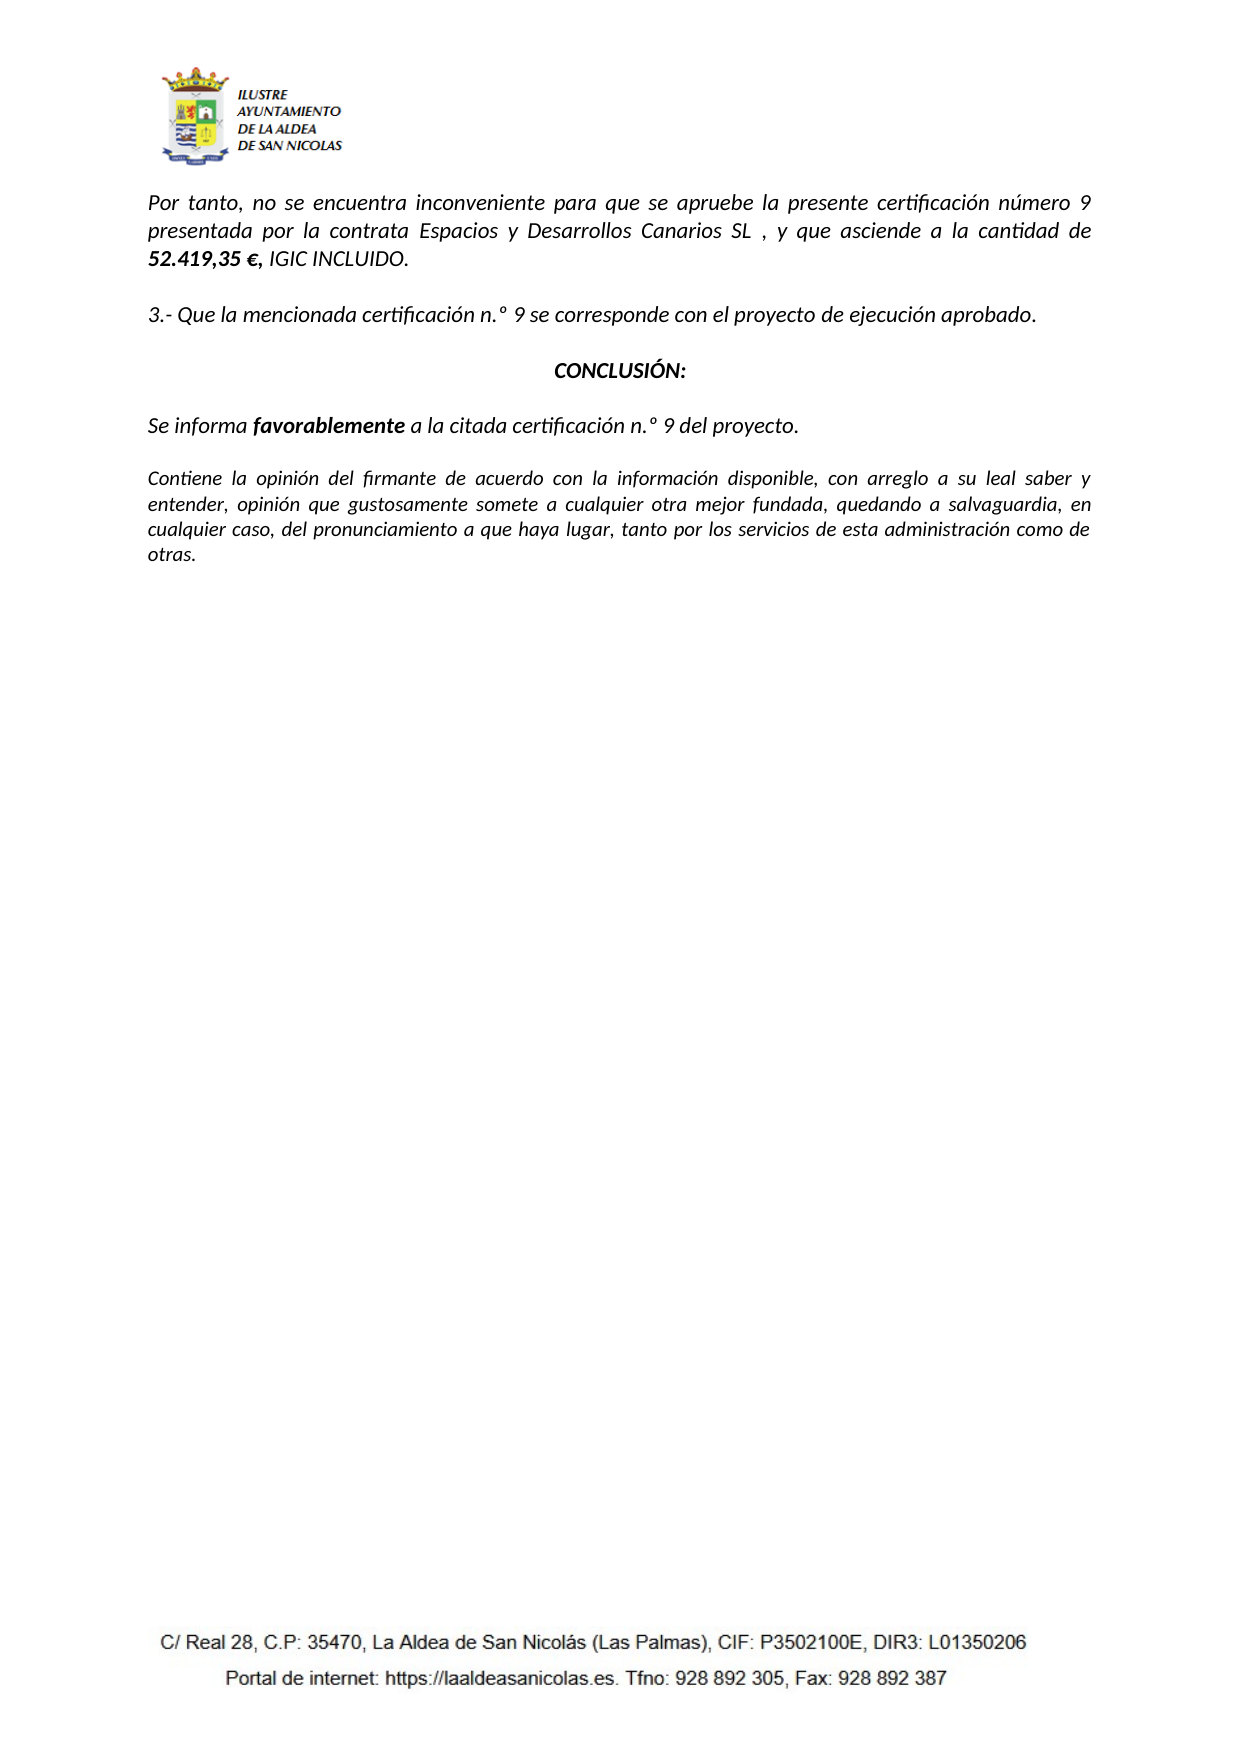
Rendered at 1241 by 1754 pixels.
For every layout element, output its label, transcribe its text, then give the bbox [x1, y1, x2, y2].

text Se informa favorablemente a la citada certificación n.º 9 del proyecto. [148, 411, 1093, 439]
picture [148, 1626, 1034, 1694]
text 3.- Que la mencionada certificación n.º 9 se corresponde con el proyecto de ejecución aprobado. [148, 301, 1093, 328]
text Contiene la opinión del firmante de acuerdo con la información disponible, con arreglo a su leal saber y entender, opinión que gustosamente somete a cualquier otra mejor fundada, quedando a salvaguardia, en cualquier caso, del pronunciamiento a que haya lugar, tanto por los servicios de esta administración como de otras. [148, 465, 1093, 567]
text CONCLUSIÓN: [148, 357, 1093, 384]
picture [148, 59, 358, 173]
text Por tanto, no se encuentra inconveniente para que se apruebe la presente certificación número 9 presentada por la contrata Espacios y Desarrollos Canarios SL , y que asciende a la cantidad de 52.419,35 €, IGIC INCLUIDO. [148, 188, 1093, 272]
